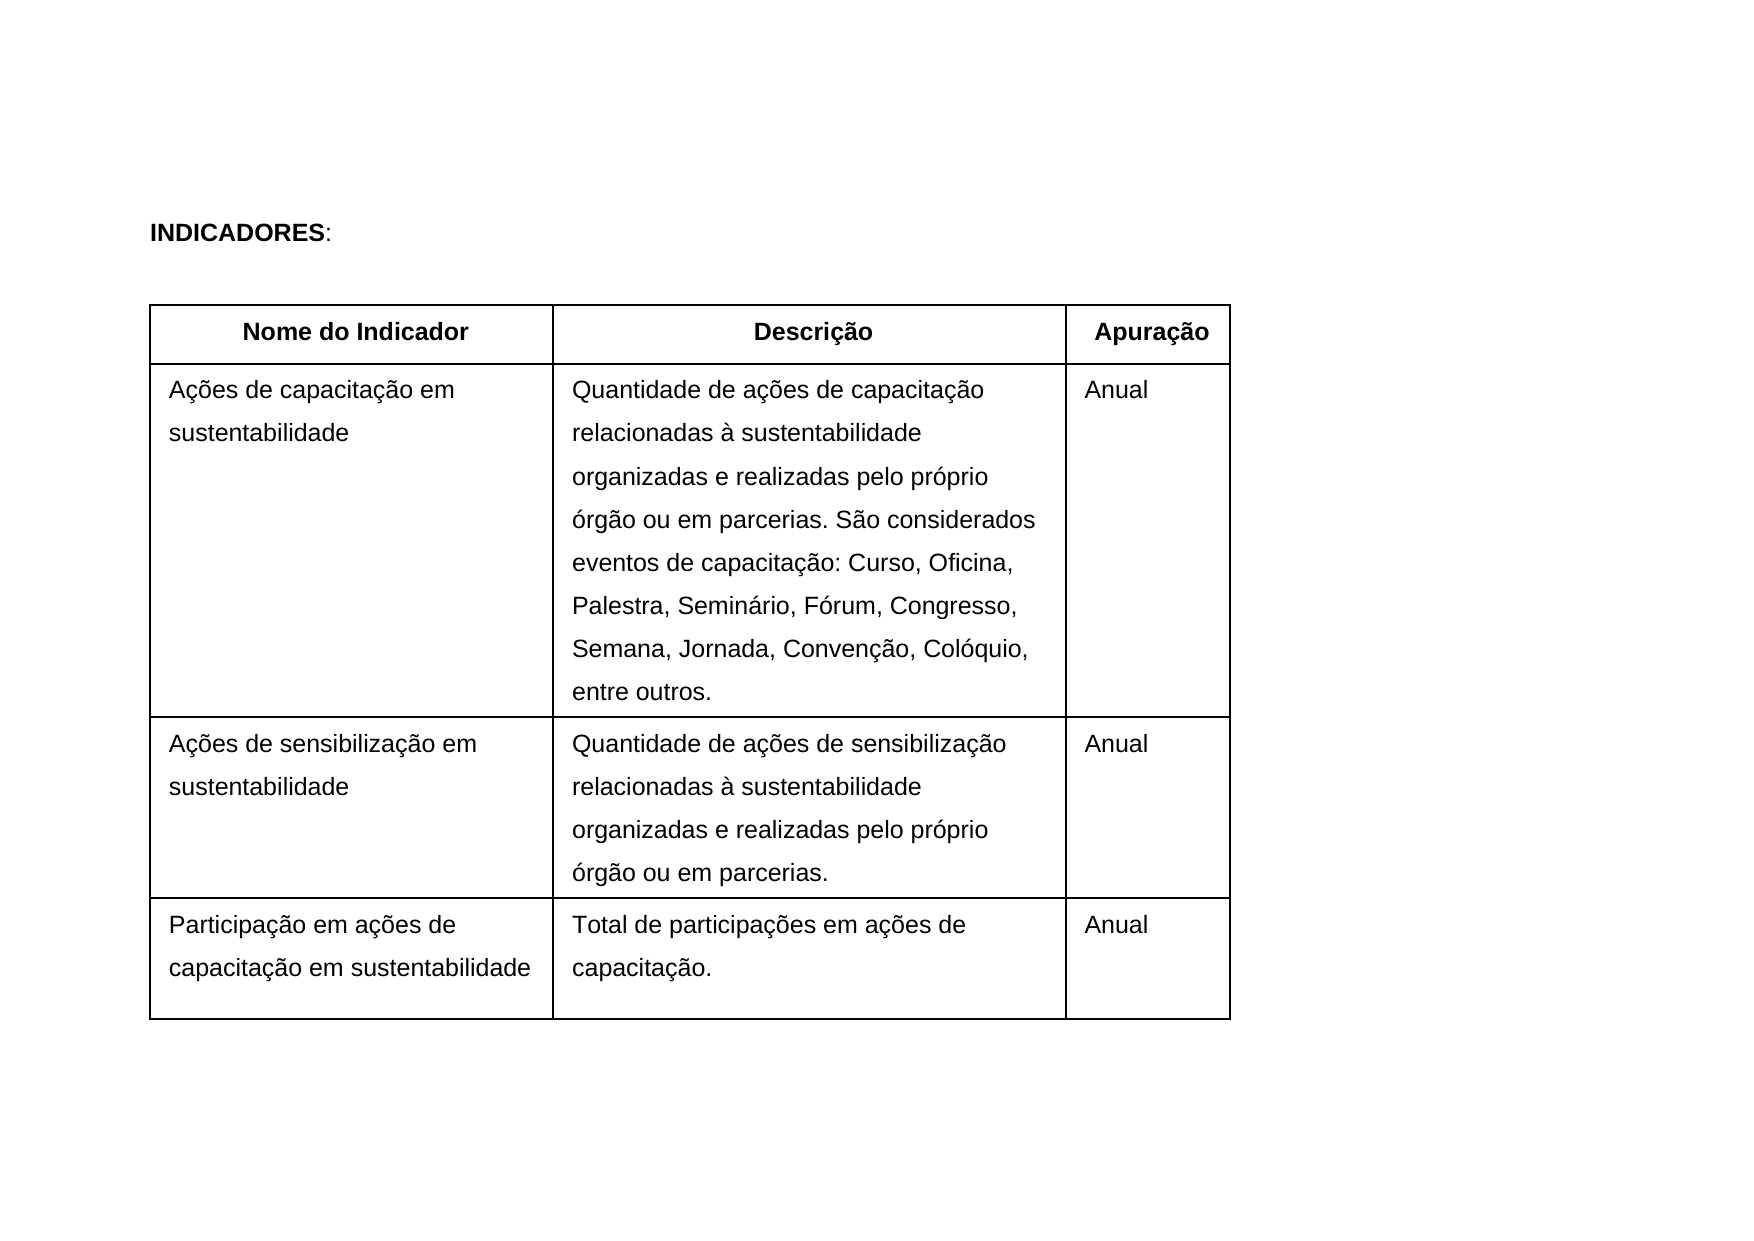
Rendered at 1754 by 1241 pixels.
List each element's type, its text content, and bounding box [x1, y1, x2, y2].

text INDICADORES: [150, 218, 1604, 247]
table_cell Quantidade de ações de sensibilização relacionadas à sustentabilidade organizadas e realizadas pelo próprio órgão ou em parcerias. [554, 718, 1065, 897]
table_cell Anual [1067, 365, 1229, 716]
table_header Nome do Indicador [151, 306, 552, 363]
table_cell Anual [1067, 899, 1229, 1018]
table_header Descrição [554, 306, 1065, 363]
table_header Apuração [1067, 306, 1229, 363]
table_cell Participação em ações de capacitação em sustentabilidade [151, 899, 552, 1018]
table_cell Ações de sensibilização em sustentabilidade [151, 718, 552, 897]
table_cell Anual [1067, 718, 1229, 897]
table_cell Quantidade de ações de capacitação relacionadas à sustentabilidade organizadas e realizadas pelo próprio órgão ou em parcerias. São considerados eventos de capacitação: Curso, Oficina, Palestra, Seminário, Fórum, Congresso, Semana, Jornada, Convenção, Colóquio, entre outros. [554, 365, 1065, 716]
table_cell Total de participações em ações de capacitação. [554, 899, 1065, 1018]
table_cell Ações de capacitação em sustentabilidade [151, 365, 552, 716]
